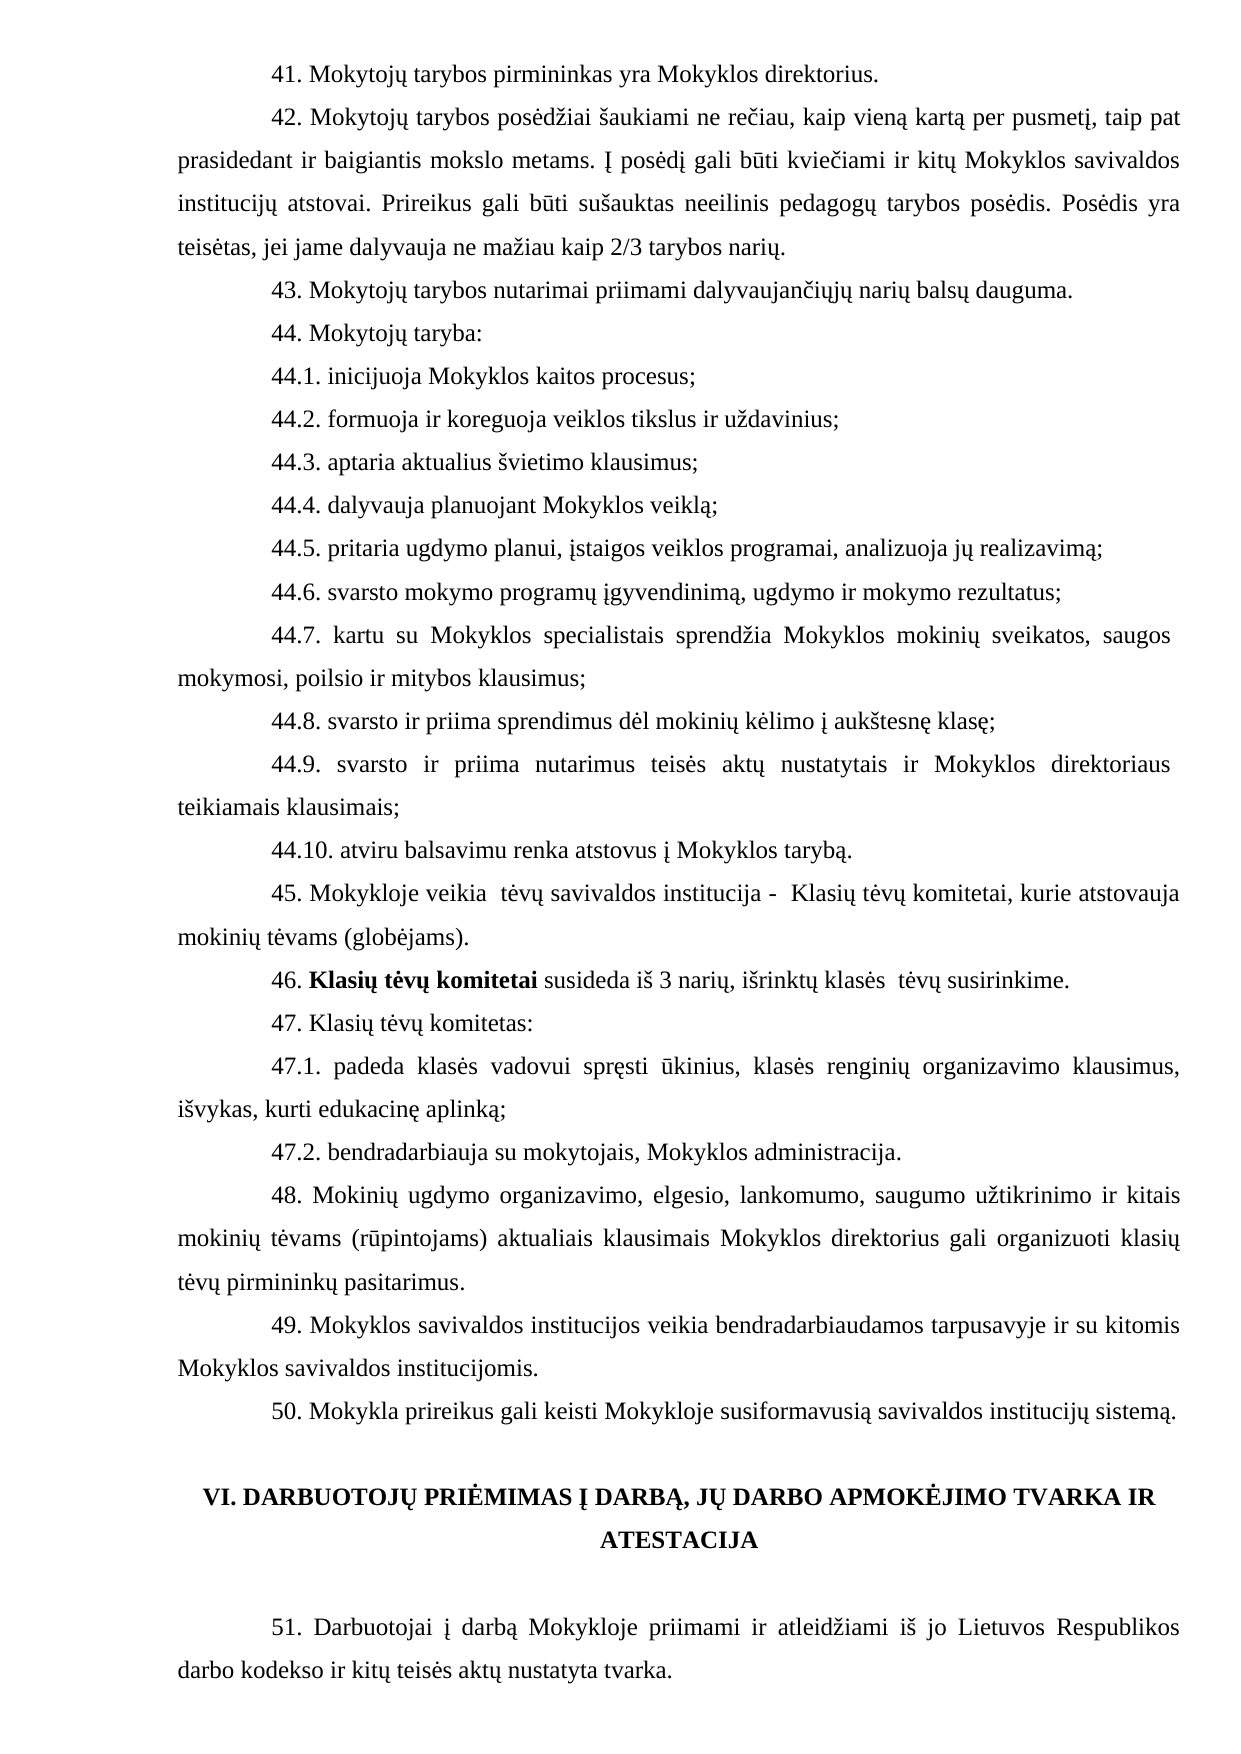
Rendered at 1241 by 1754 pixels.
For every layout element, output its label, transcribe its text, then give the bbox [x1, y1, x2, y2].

text 44. Mokytojų taryba: [177, 318, 1181, 347]
text 49. Mokyklos savivaldos institucijos veikia bendradarbiaudamos tarpusavyje ir su kitomis Mokyklos savivaldos institucijomis. [177, 1310, 1181, 1382]
text 44.3. aptaria aktualius švietimo klausimus; [177, 447, 1172, 476]
text 44.10. atviru balsavimu renka atstovus į Mokyklos tarybą. [177, 835, 1172, 864]
text 44.6. svarsto mokymo programų įgyvendinimą, ugdymo ir mokymo rezultatus; [177, 577, 1172, 605]
text 44.7. kartu su Mokyklos specialistais sprendžia Mokyklos mokinių sveikatos, saugos mokymosi, poilsio ir mitybos klausimus; [177, 620, 1172, 692]
text 51. Darbuotojai į darbą Mokykloje priimami ir atleidžiami iš jo Lietuvos Respublikos darbo kodekso ir kitų teisės aktų nustatyta tvarka. [177, 1612, 1181, 1683]
text 44.4. dalyvauja planuojant Mokyklos veiklą; [177, 490, 1172, 519]
text 48. Mokinių ugdymo organizavimo, elgesio, lankomumo, saugumo užtikrinimo ir kitais mokinių tėvams (rūpintojams) aktualiais klausimais Mokyklos direktorius gali organizuoti klasių tėvų pirmininkų pasitarimus. [177, 1180, 1181, 1295]
text 47. Klasių tėvų komitetas: [177, 1008, 1181, 1037]
text 44.9. svarsto ir priima nutarimus teisės aktų nustatytais ir Mokyklos direktoriaus teikiamais klausimais; [177, 749, 1172, 821]
text 44.1. inicijuoja Mokyklos kaitos procesus; [177, 361, 1172, 390]
text 45. Mokykloje veikia tėvų savivaldos institucija - Klasių tėvų komitetai, kurie atstovauja mokinių tėvams (globėjams). [177, 878, 1181, 950]
text 43. Mokytojų tarybos nutarimai priimami dalyvaujančiųjų narių balsų dauguma. [177, 275, 1181, 303]
text VI. DARBUOTOJŲ PRIĖMIMAS Į DARBĄ, JŲ DARBO APMOKĖJIMO TVARKA IR ATESTACIJA [177, 1482, 1181, 1554]
text 47.2. bendradarbiauja su mokytojais, Mokyklos administracija. [177, 1137, 1181, 1166]
text 44.2. formuoja ir koreguoja veiklos tikslus ir uždavinius; [177, 404, 1172, 433]
text 42. Mokytojų tarybos posėdžiai šaukiami ne rečiau, kaip vieną kartą per pusmetį, taip pat prasidedant ir baigiantis mokslo metams. Į posėdį gali būti kviečiami ir kitų Mokyklos savivaldos institucijų atstovai. Prireikus gali būti sušauktas neeilinis pedagogų tarybos posėdis. Posėdis yra teisėtas, jei jame dalyvauja ne mažiau kaip 2/3 tarybos narių. [177, 102, 1181, 260]
text 50. Mokykla prireikus gali keisti Mokykloje susiformavusią savivaldos institucijų sistemą. [177, 1396, 1181, 1425]
text 41. Mokytojų tarybos pirmininkas yra Mokyklos direktorius. [177, 59, 1181, 88]
text 47.1. padeda klasės vadovui spręsti ūkinius, klasės renginių organizavimo klausimus, išvykas, kurti edukacinę aplinką; [177, 1051, 1181, 1123]
text 44.5. pritaria ugdymo planui, įstaigos veiklos programai, analizuoja jų realizavimą; [177, 533, 1172, 562]
text 44.8. svarsto ir priima sprendimus dėl mokinių kėlimo į aukštesnę klasę; [177, 706, 1172, 735]
text 46. Klasių tėvų komitetai susideda iš 3 narių, išrinktų klasės tėvų susirinkime. [177, 965, 1181, 993]
